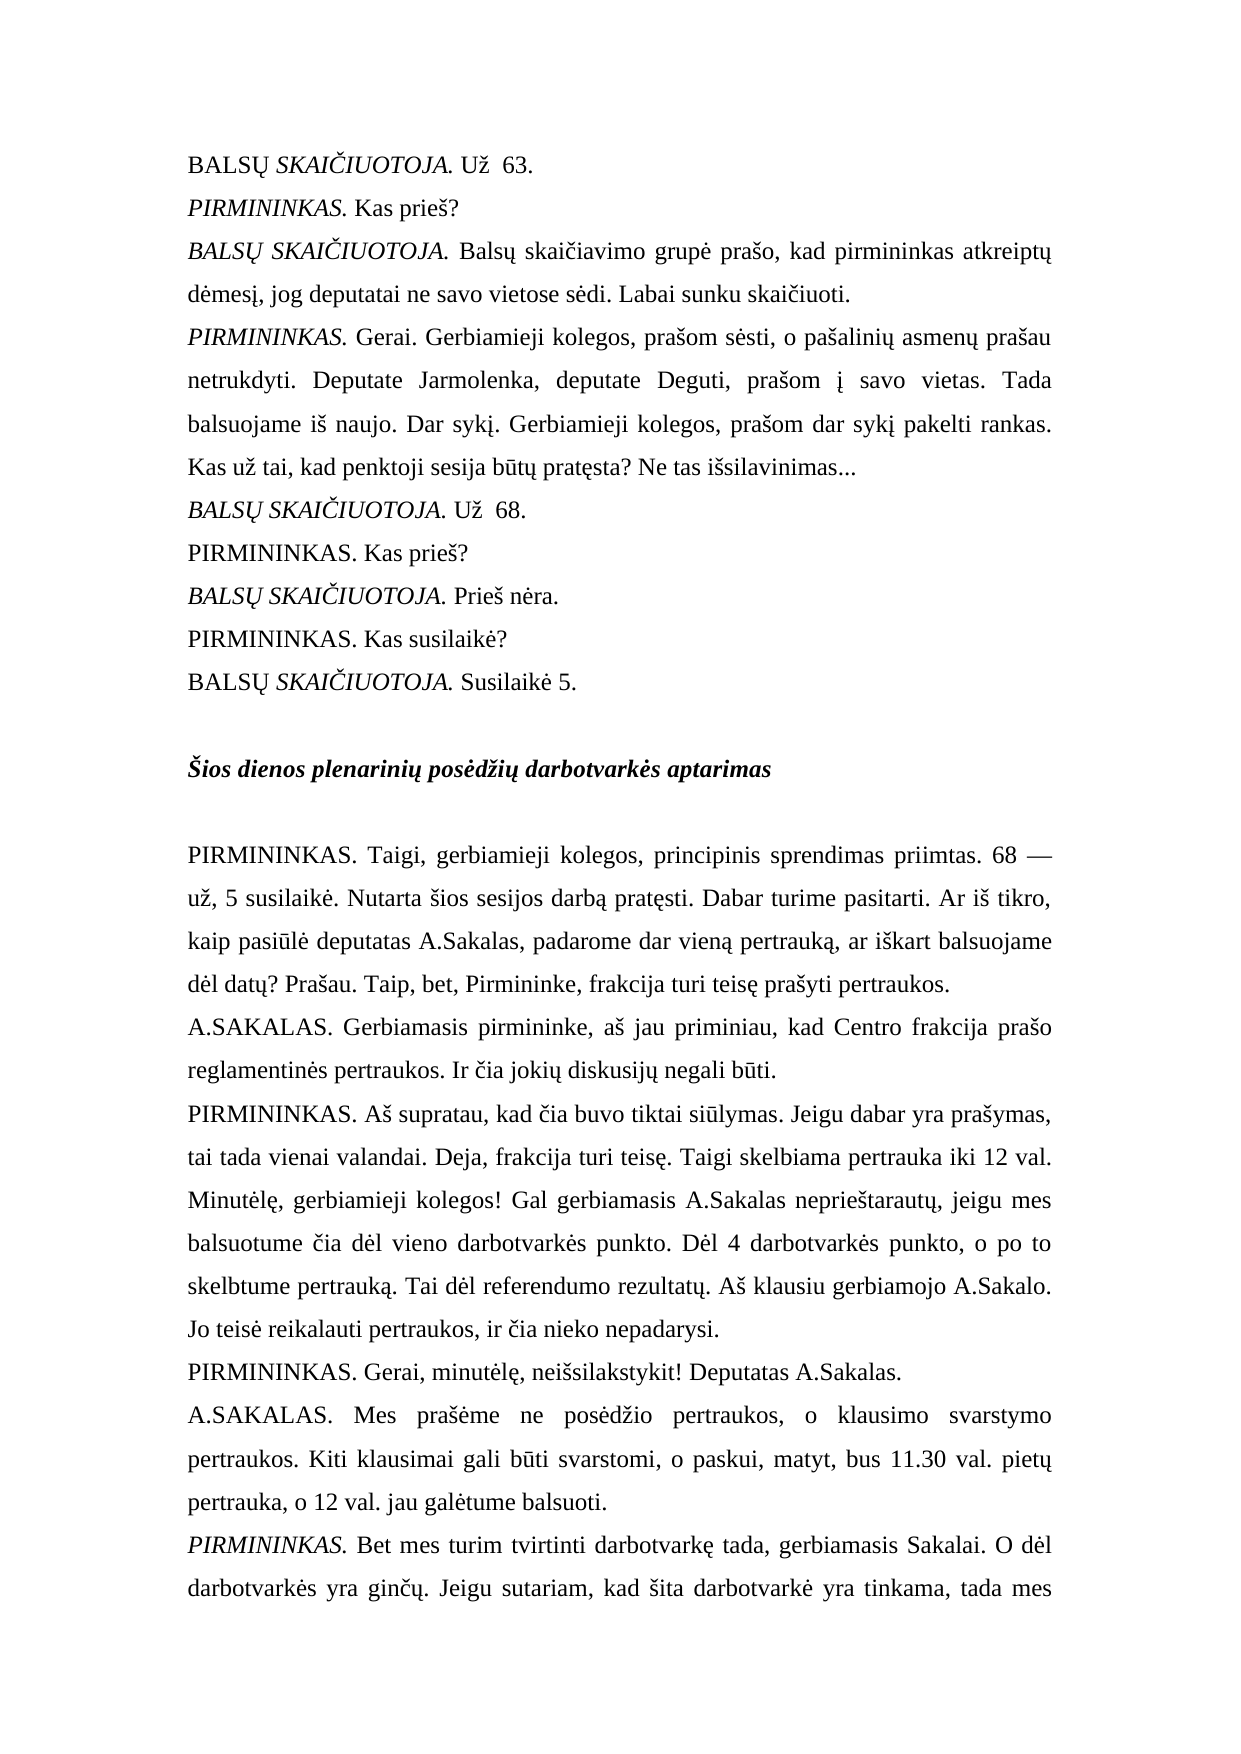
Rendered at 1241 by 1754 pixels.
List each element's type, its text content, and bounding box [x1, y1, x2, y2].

text BALSŲ SKAIČIUOTOJA. Už 68. [187, 495, 1053, 524]
text BALSŲ SKAIČIUOTOJA. Balsų skaičiavimo grupė prašo, kad pirmininkas atkreiptų dėmesį, jog deputatai ne savo vietose sėdi. Labai sunku skaičiuoti. [187, 236, 1053, 308]
text A.SAKALAS. Mes prašėme ne posėdžio pertraukos, o klausimo svarstymo pertraukos. Kiti klausimai gali būti svarstomi, o paskui, matyt, bus 11.30 val. pietų pertrauka, o 12 val. jau galėtume balsuoti. [187, 1401, 1053, 1516]
text PIRMININKAS. Gerai, minutėlę, neišsilakstykit! Deputatas A.Sakalas. [187, 1357, 1053, 1386]
text PIRMININKAS. Bet mes turim tvirtinti darbotvarkę tada, gerbiamasis Sakalai. O dėl darbotvarkės yra ginčų. Jeigu sutariam, kad šita darbotvarkė yra tinkama, tada mes [187, 1530, 1053, 1602]
text PIRMININKAS. Gerai. Gerbiamieji kolegos, prašom sėsti, o pašalinių asmenų prašau netrukdyti. Deputate Jarmolenka, deputate Deguti, prašom į savo vietas. Tada balsuojame iš naujo. Dar sykį. Gerbiamieji kolegos, prašom dar sykį pakelti rankas. Kas už tai, kad penktoji sesija būtų pratęsta? Ne tas išsilavinimas... [187, 322, 1053, 481]
text BALSŲ SKAIČIUOTOJA. Susilaikė 5. [187, 667, 1053, 696]
text A.SAKALAS. Gerbiamasis pirmininke, aš jau priminiau, kad Centro frakcija prašo reglamentinės pertraukos. Ir čia jokių diskusijų negali būti. [187, 1012, 1053, 1084]
text BALSŲ SKAIČIUOTOJA. Prieš nėra. [187, 581, 1053, 610]
text PIRMININKAS. Aš supratau, kad čia buvo tiktai siūlymas. Jeigu dabar yra prašymas, tai tada vienai valandai. Deja, frakcija turi teisę. Taigi skelbiama pertrauka iki 12 val. Minutėlę, gerbiamieji kolegos! Gal gerbiamasis A.Sakalas neprieštarautų, jeigu mes balsuotume čia dėl vieno darbotvarkės punkto. Dėl 4 darbotvarkės punkto, o po to skelbtume pertrauką. Tai dėl referendumo rezultatų. Aš klausiu gerbiamojo A.Sakalo. Jo teisė reikalauti pertraukos, ir čia nieko nepadarysi. [187, 1099, 1053, 1343]
text PIRMININKAS. Kas prieš? [187, 193, 1053, 222]
text BALSŲ SKAIČIUOTOJA. Už 63. [187, 150, 1053, 179]
text PIRMININKAS. Kas susilaikė? [187, 624, 1053, 653]
text PIRMININKAS. Taigi, gerbiamieji kolegos, principinis sprendimas priimtas. 68 — už, 5 susilaikė. Nutarta šios sesijos darbą pratęsti. Dabar turime pasitarti. Ar iš tikro, kaip pasiūlė deputatas A.Sakalas, padarome dar vieną pertrauką, ar iškart balsuojame dėl datų? Prašau. Taip, bet, Pirmininke, frakcija turi teisę prašyti pertraukos. [187, 840, 1053, 998]
text Šios dienos plenarinių posėdžių darbotvarkės aptarimas [187, 754, 1053, 782]
text PIRMININKAS. Kas prieš? [187, 538, 1053, 567]
